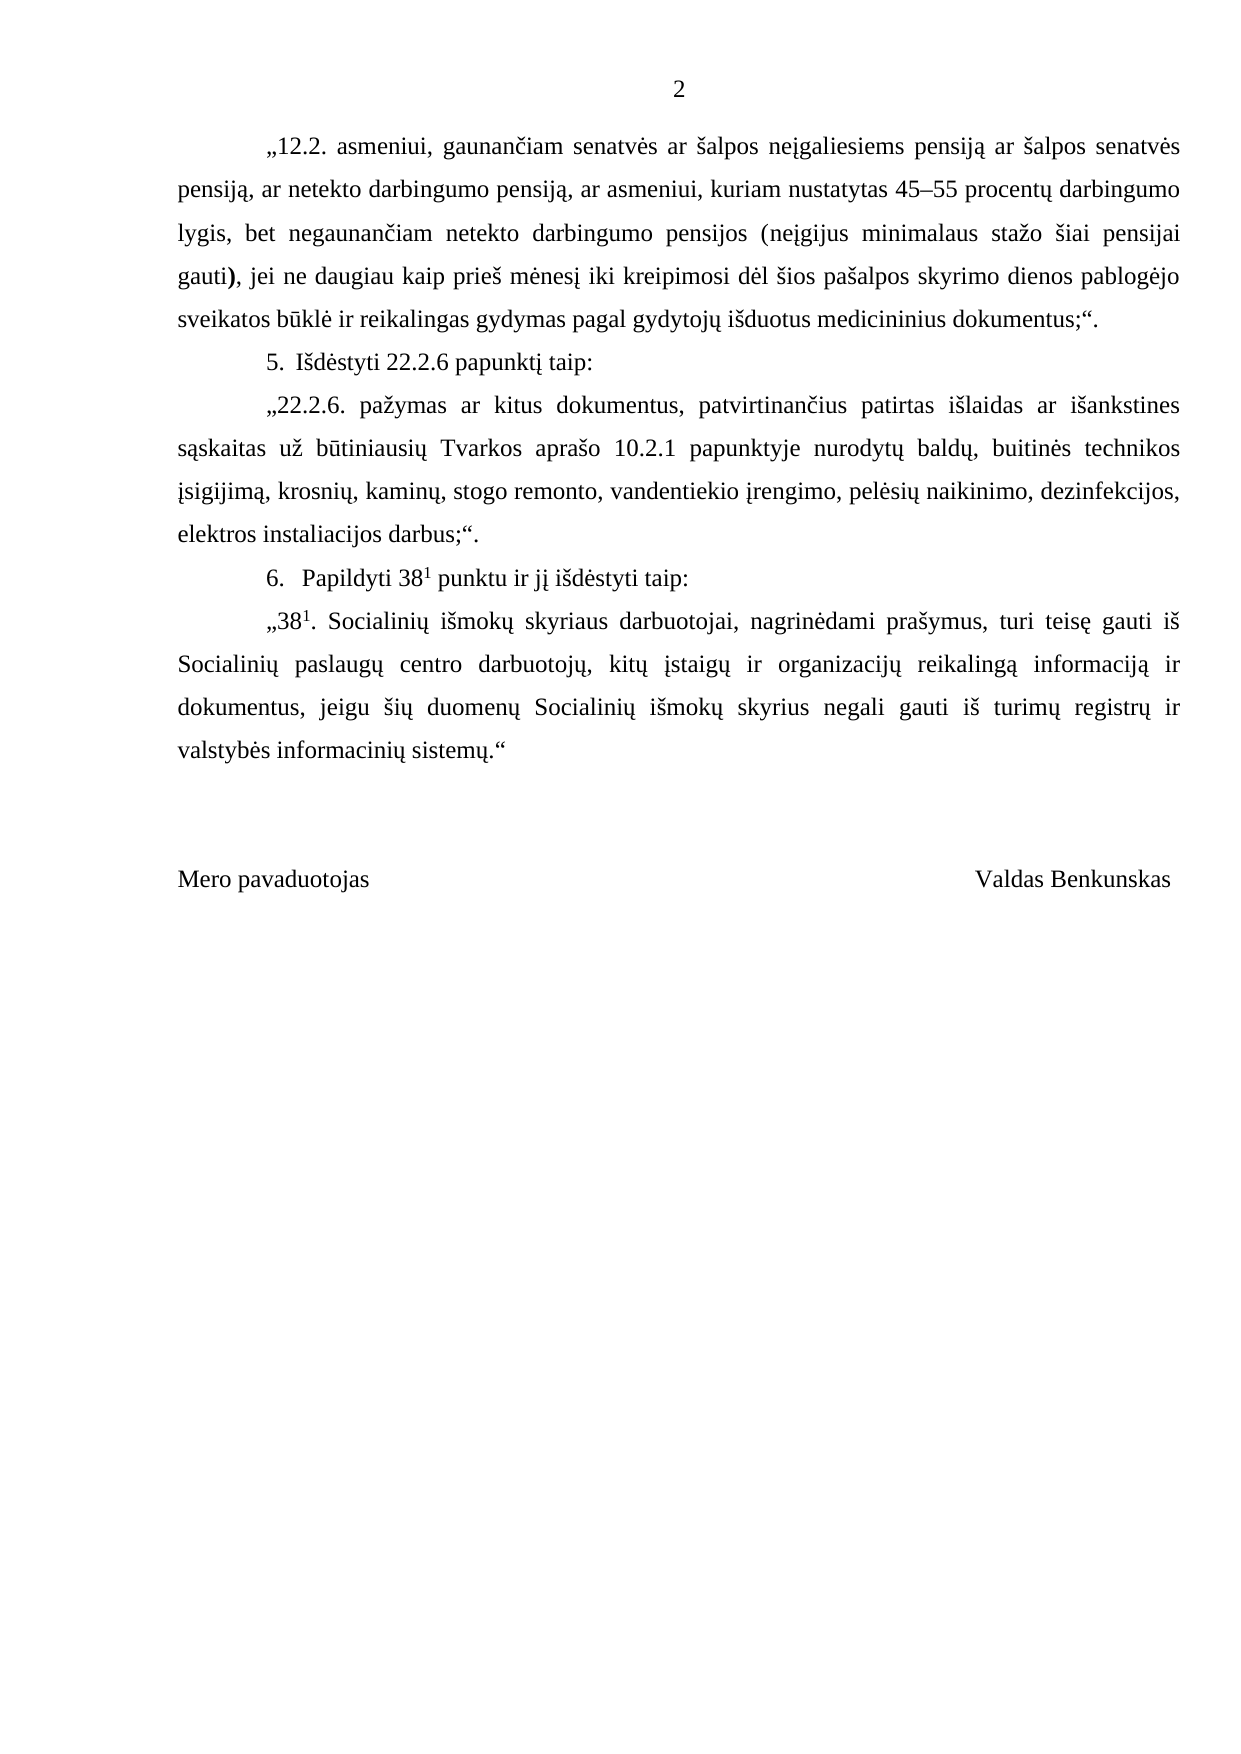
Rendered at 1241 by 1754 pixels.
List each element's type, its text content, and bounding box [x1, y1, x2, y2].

text „12.2. asmeniui, gaunančiam senatvės ar šalpos neįgaliesiems pensiją ar šalpos senatvės pensiją, ar netekto darbingumo pensiją, ar asmeniui, kuriam nustatytas 45–55 procentų darbingumo lygis, bet negaunančiam netekto darbingumo pensijos (neįgijus minimalaus stažo šiai pensijai gauti), jei ne daugiau kaip prieš mėnesį iki kreipimosi dėl šios pašalpos skyrimo dienos pablogėjo sveikatos būklė ir reikalingas gydymas pagal gydytojų išduotus medicininius dokumentus;“. [177, 131, 1181, 333]
text „22.2.6. pažymas ar kitus dokumentus, patvirtinančius patirtas išlaidas ar išankstines sąskaitas už būtiniausių Tvarkos aprašo 10.2.1 papunktyje nurodytų baldų, buitinės technikos įsigijimą, krosnių, kaminų, stogo remonto, vandentiekio įrengimo, pelėsių naikinimo, dezinfekcijos, elektros instaliacijos darbus;“. [177, 390, 1181, 548]
text 6. Papildyti 381 punktu ir jį išdėstyti taip: [177, 563, 1181, 591]
text „381. Socialinių išmokų skyriaus darbuotojai, nagrinėdami prašymus, turi teisę gauti iš Socialinių paslaugų centro darbuotojų, kitų įstaigų ir organizacijų reikalingą informaciją ir dokumentus, jeigu šių duomenų Socialinių išmokų skyrius negali gauti iš turimų registrų ir valstybės informacinių sistemų.“ [177, 606, 1181, 764]
text Mero pavaduotojas Valdas Benkunskas [177, 864, 1181, 893]
text 5. Išdėstyti 22.2.6 papunktį taip: [177, 347, 1181, 376]
